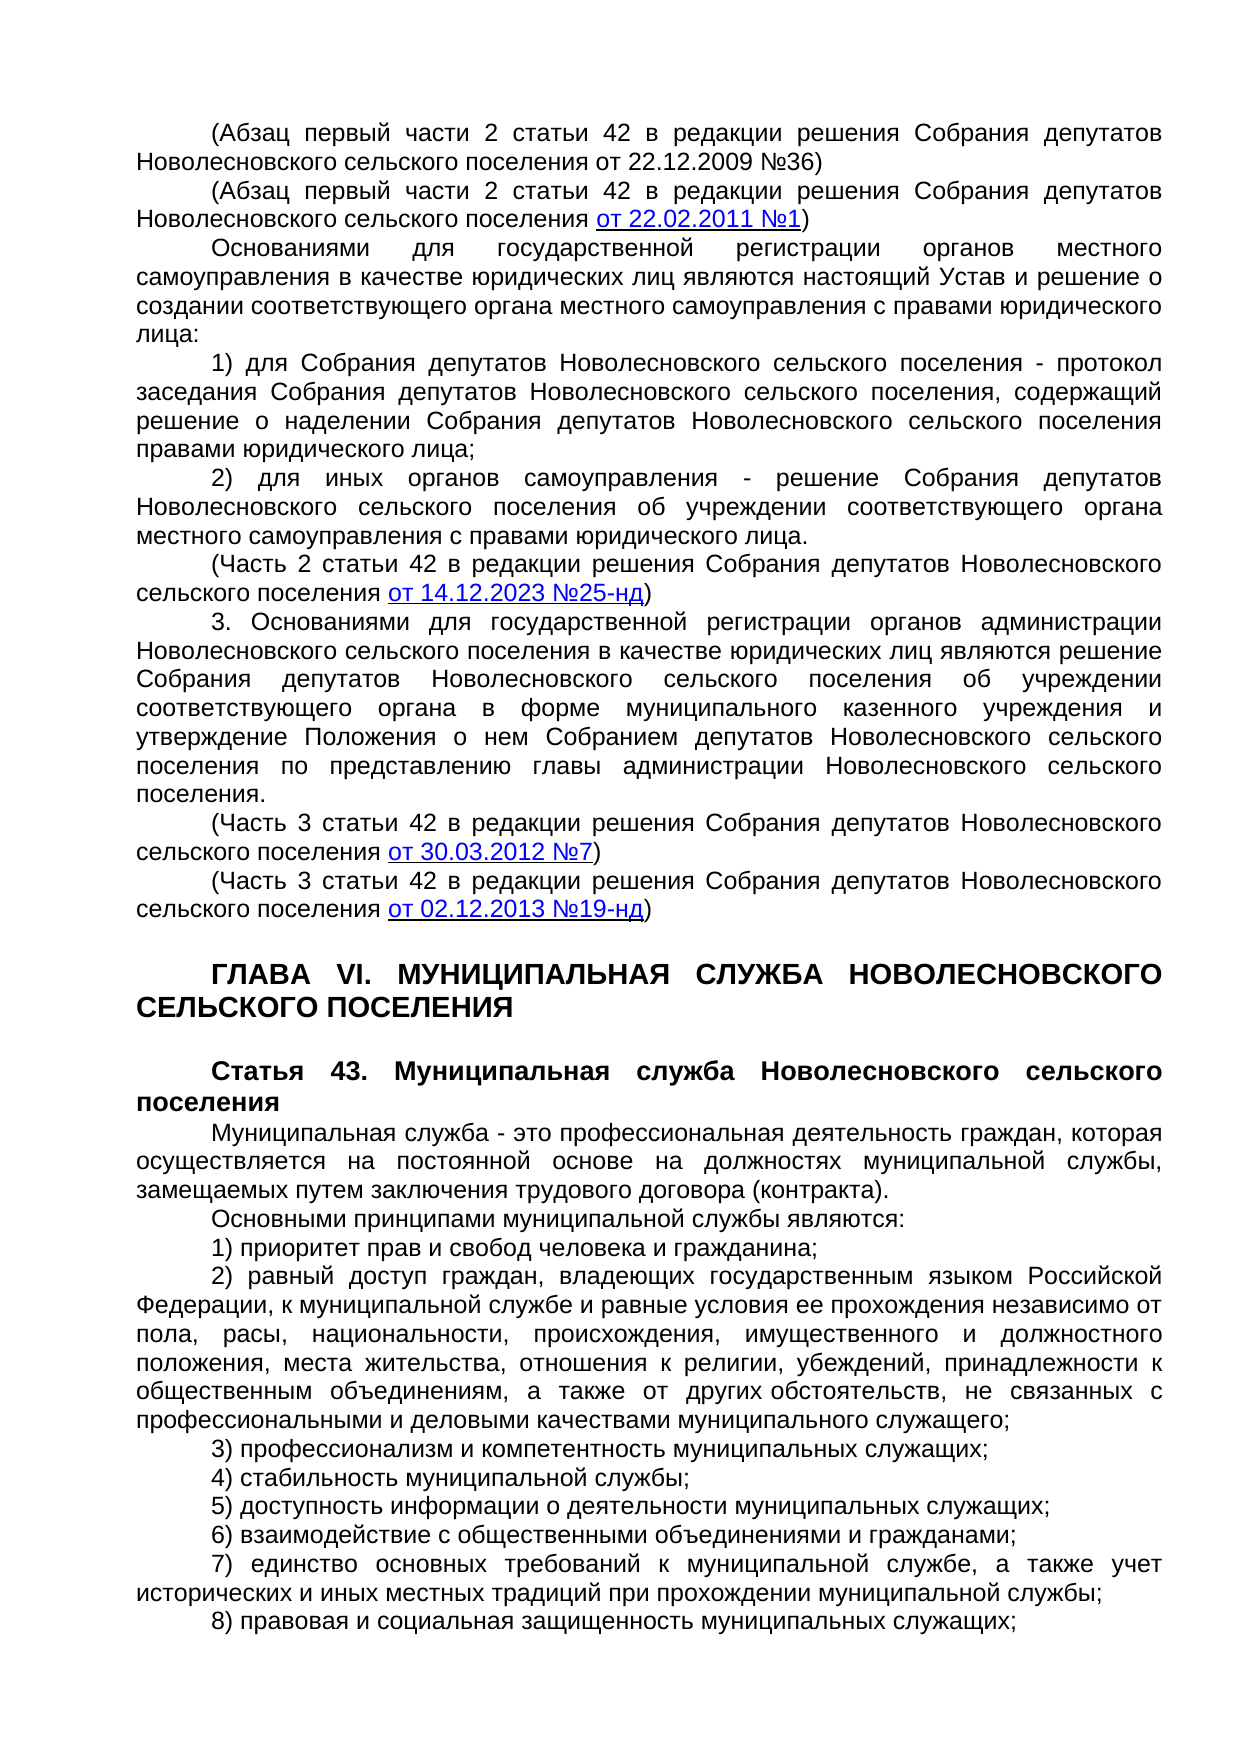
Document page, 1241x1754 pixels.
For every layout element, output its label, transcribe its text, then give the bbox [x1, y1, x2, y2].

text ГЛАВА VI. МУНИЦИПАЛЬНАЯ СЛУЖБА НОВОЛЕСНОВСКОГО СЕЛЬСКОГО ПОСЕЛЕНИЯ [136, 957, 1163, 1024]
text 2) для иных органов самоуправления - решение Собрания депутатов Новолесновского сельского поселения об учреждении соответствующего органа местного самоуправления с правами юридического лица. [136, 463, 1163, 549]
text 6) взаимодействие с общественными объединениями и гражданами; [136, 1520, 1163, 1549]
text (Абзац первый части 2 статьи 42 в редакции решения Собрания депутатов Новолесновского сельского поселения от 22.12.2009 №36) [136, 118, 1163, 176]
text Основаниями для государственной регистрации органов местного самоуправления в качестве юридических лиц являются настоящий Устав и решение о создании соответствующего органа местного самоуправления с правами юридического лица: [136, 233, 1163, 348]
text 3. Основаниями для государственной регистрации органов администрации Новолесновского сельского поселения в качестве юридических лиц являются решение Собрания депутатов Новолесновского сельского поселения об учреждении соответствующего органа в форме муниципального казенного учреждения и утверждение Положения о нем Собранием депутатов Новолесновского сельского поселения по представлению главы администрации Новолесновского сельского поселения. [136, 607, 1163, 808]
text 8) правовая и социальная защищенность муниципальных служащих; [136, 1606, 1163, 1635]
text Основными принципами муниципальной службы являются: [136, 1204, 1163, 1232]
text 5) доступность информации о деятельности муниципальных служащих; [136, 1491, 1163, 1520]
text (Часть 3 статьи 42 в редакции решения Собрания депутатов Новолесновского сельского поселения от 02.12.2013 №19-нд) [136, 866, 1163, 923]
text (Абзац первый части 2 статьи 42 в редакции решения Собрания депутатов Новолесновского сельского поселения от 22.02.2011 №1) [136, 176, 1163, 233]
text (Часть 3 статьи 42 в редакции решения Собрания депутатов Новолесновского сельского поселения от 30.03.2012 №7) [136, 808, 1163, 866]
text 1) приоритет прав и свобод человека и гражданина; [136, 1232, 1163, 1261]
text 2) равный доступ граждан, владеющих государственным языком Российской Федерации, к муниципальной службе и равные условия ее прохождения независимо от пола, расы, национальности, происхождения, имущественного и должностного положения, места жительства, отношения к религии, убеждений, принадлежности к общественным объединениям, а также от других обстоятельств, не связанных с профессиональными и деловыми качествами муниципального служащего; [136, 1261, 1163, 1434]
text 3) профессионализм и компетентность муниципальных служащих; [136, 1434, 1163, 1462]
text 4) стабильность муниципальной службы; [136, 1462, 1163, 1491]
text 1) для Собрания депутатов Новолесновского сельского поселения - протокол заседания Собрания депутатов Новолесновского сельского поселения, содержащий решение о наделении Собрания депутатов Новолесновского сельского поселения правами юридического лица; [136, 348, 1163, 463]
text Статья 43. Муниципальная служба Новолесновского сельского поселения [136, 1055, 1163, 1117]
text 7) единство основных требований к муниципальной службе, а также учет исторических и иных местных традиций при прохождении муниципальной службы; [136, 1549, 1163, 1606]
text Муниципальная служба - это профессиональная деятельность граждан, которая осуществляется на постоянной основе на должностях муниципальной службы, замещаемых путем заключения трудового договора (контракта). [136, 1117, 1163, 1204]
text (Часть 2 статьи 42 в редакции решения Собрания депутатов Новолесновского сельского поселения от 14.12.2023 №25-нд) [136, 549, 1163, 607]
